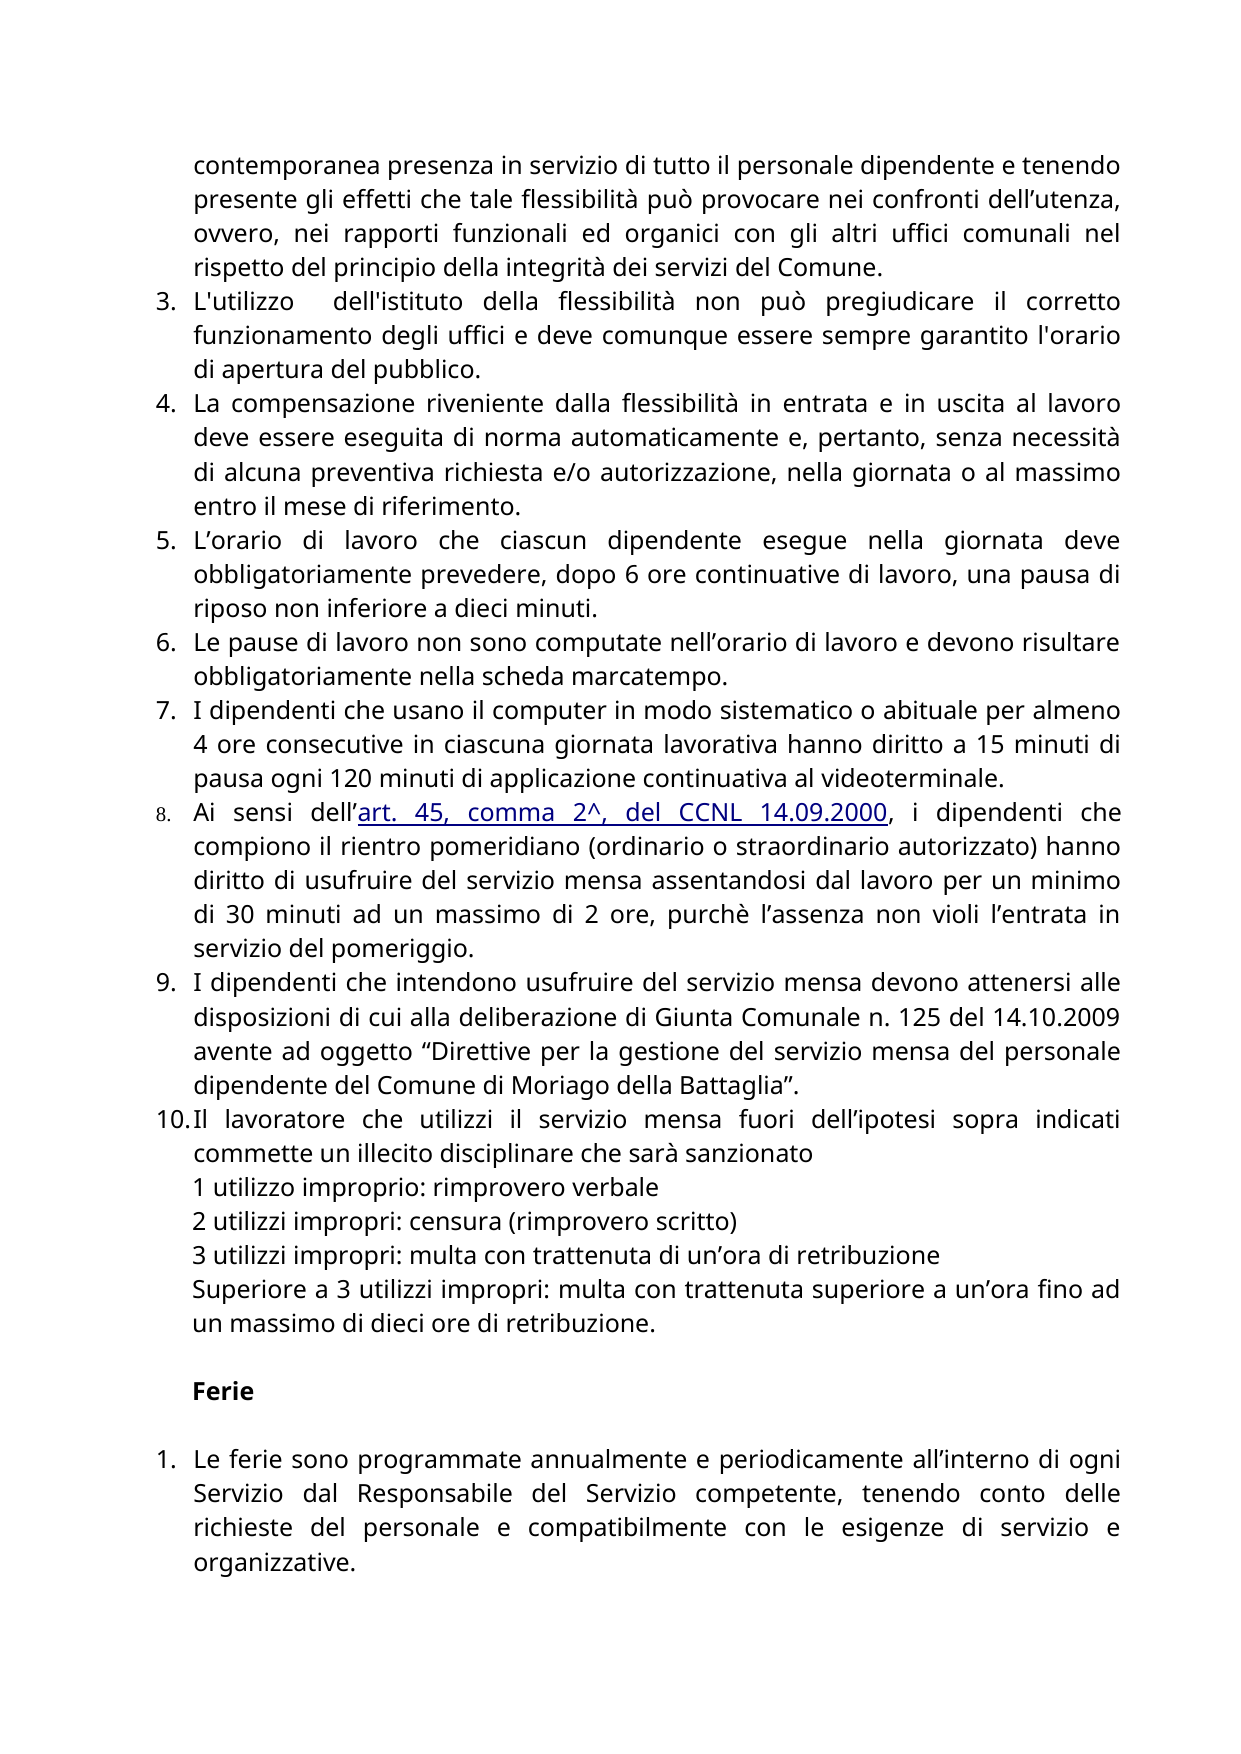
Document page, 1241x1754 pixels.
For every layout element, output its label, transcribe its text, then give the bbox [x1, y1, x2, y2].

list L’orario di lavoro che ciascun dipendente esegue nella giornata deve obbligatoriamente prevedere, dopo 6 ore continuative di lavoro, una pausa di riposo non inferiore a dieci minuti. [156, 522, 1122, 624]
text 2 utilizzi impropri: censura (rimprovero scritto) [118, 1203, 1122, 1238]
list Ai sensi dell’art. 45, comma 2^, del CCNL 14.09.2000, i dipendenti che compiono il rientro pomeridiano (ordinario o straordinario autorizzato) hanno diritto di usufruire del servizio mensa assentandosi dal lavoro per un minimo di 30 minuti ad un massimo di 2 ore, purchè l’assenza non violi l’entrata in servizio del pomeriggio. [156, 795, 1122, 965]
list Il lavoratore che utilizzi il servizio mensa fuori dell’ipotesi sopra indicati commette un illecito disciplinare che sarà sanzionato [156, 1101, 1122, 1169]
list L'utilizzo dell'istituto della flessibilità non può pregiudicare il corretto funzionamento degli uffici e deve comunque essere sempre garantito l'orario di apertura del pubblico. [156, 284, 1122, 386]
list Le ferie sono programmate annualmente e periodicamente all’interno di ogni Servizio dal Responsabile del Servizio competente, tenendo conto delle richieste del personale e compatibilmente con le esigenze di servizio e organizzative. [156, 1442, 1122, 1578]
list I dipendenti che intendono usufruire del servizio mensa devono attenersi alle disposizioni di cui alla deliberazione di Giunta Comunale n. 125 del 14.10.2009 avente ad oggetto “Direttive per la gestione del servizio mensa del personale dipendente del Comune di Moriago della Battaglia”. [156, 965, 1122, 1101]
list La compensazione riveniente dalla flessibilità in entrata e in uscita al lavoro deve essere eseguita di norma automaticamente e, pertanto, senza necessità di alcuna preventiva richiesta e/o autorizzazione, nella giornata o al massimo entro il mese di riferimento. [156, 386, 1122, 522]
text 3 utilizzi impropri: multa con trattenuta di un’ora di retribuzione [118, 1238, 1122, 1272]
text 1 utilizzo improprio: rimprovero verbale [118, 1169, 1122, 1203]
text Ferie [192, 1374, 1122, 1408]
list I dipendenti che usano il computer in modo sistematico o abituale per almeno 4 ore consecutive in ciascuna giornata lavorativa hanno diritto a 15 minuti di pausa ogni 120 minuti di applicazione continuativa al videoterminale. [156, 693, 1122, 795]
list Le pause di lavoro non sono computate nell’orario di lavoro e devono risultare obbligatoriamente nella scheda marcatempo. [156, 624, 1122, 693]
list contemporanea presenza in servizio di tutto il personale dipendente e tenendo presente gli effetti che tale flessibilità può provocare nei confronti dell’utenza, ovvero, nei rapporti funzionali ed organici con gli altri uffici comunali nel rispetto del principio della integrità dei servizi del Comune. [156, 148, 1122, 284]
text Superiore a 3 utilizzi impropri: multa con trattenuta superiore a un’ora fino ad un massimo di dieci ore di retribuzione. [192, 1272, 1122, 1340]
